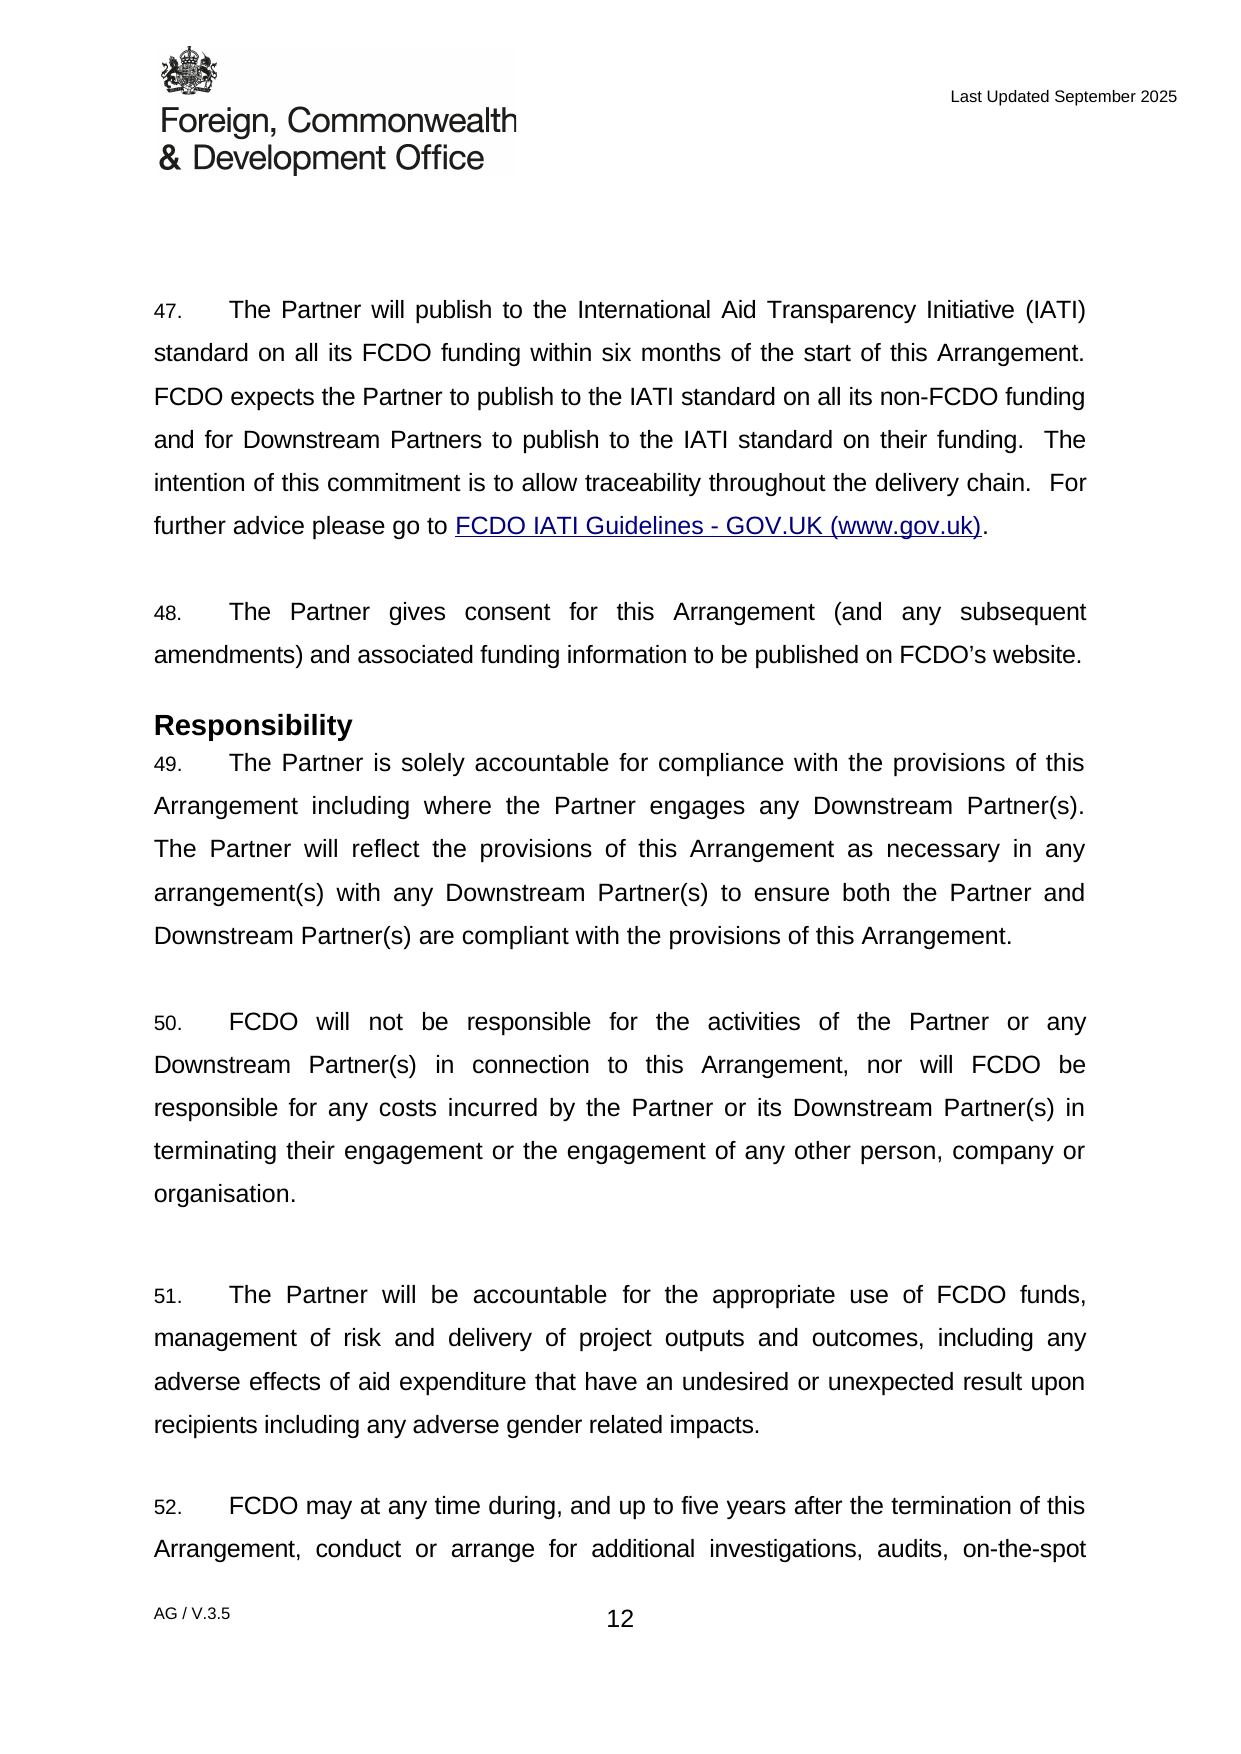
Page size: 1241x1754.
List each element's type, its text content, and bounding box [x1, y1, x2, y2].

subtitle Responsibility [153, 708, 1087, 742]
list FCDO will not be responsible for the activities of the Partner or any Downstream Partner(s) in connection to this Arrangement, nor will FCDO be responsible for any costs incurred by the Partner or its Downstream Partner(s) in terminating their engagement or the engagement of any other person, company or organisation. [153, 1007, 1087, 1208]
list FCDO may at any time during, and up to five years after the termination of this Arrangement, conduct or arrange for additional investigations, audits, on-the-spot [153, 1491, 1087, 1563]
list The Partner will be accountable for the appropriate use of FCDO funds, management of risk and delivery of project outputs and outcomes, including any adverse effects of aid expenditure that have an undesired or unexpected result upon recipients including any adverse gender related impacts. [153, 1280, 1087, 1438]
list The Partner gives consent for this Arrangement (and any subsequent amendments) and associated funding information to be published on FCDO’s website. [153, 597, 1087, 669]
list The Partner will publish to the International Aid Transparency Initiative (IATI) standard on all its FCDO funding within six months of the start of this Arrangement. FCDO expects the Partner to publish to the IATI standard on all its non-FCDO funding and for Downstream Partners to publish to the IATI standard on their funding. The intention of this commitment is to allow traceability throughout the delivery chain. For further advice please go to FCDO IATI Guidelines - GOV.UK (www.gov.uk). [153, 295, 1087, 540]
list The Partner is solely accountable for compliance with the provisions of this Arrangement including where the Partner engages any Downstream Partner(s). The Partner will reflect the provisions of this Arrangement as necessary in any arrangement(s) with any Downstream Partner(s) to ensure both the Partner and Downstream Partner(s) are compliant with the provisions of this Arrangement. [153, 748, 1087, 949]
